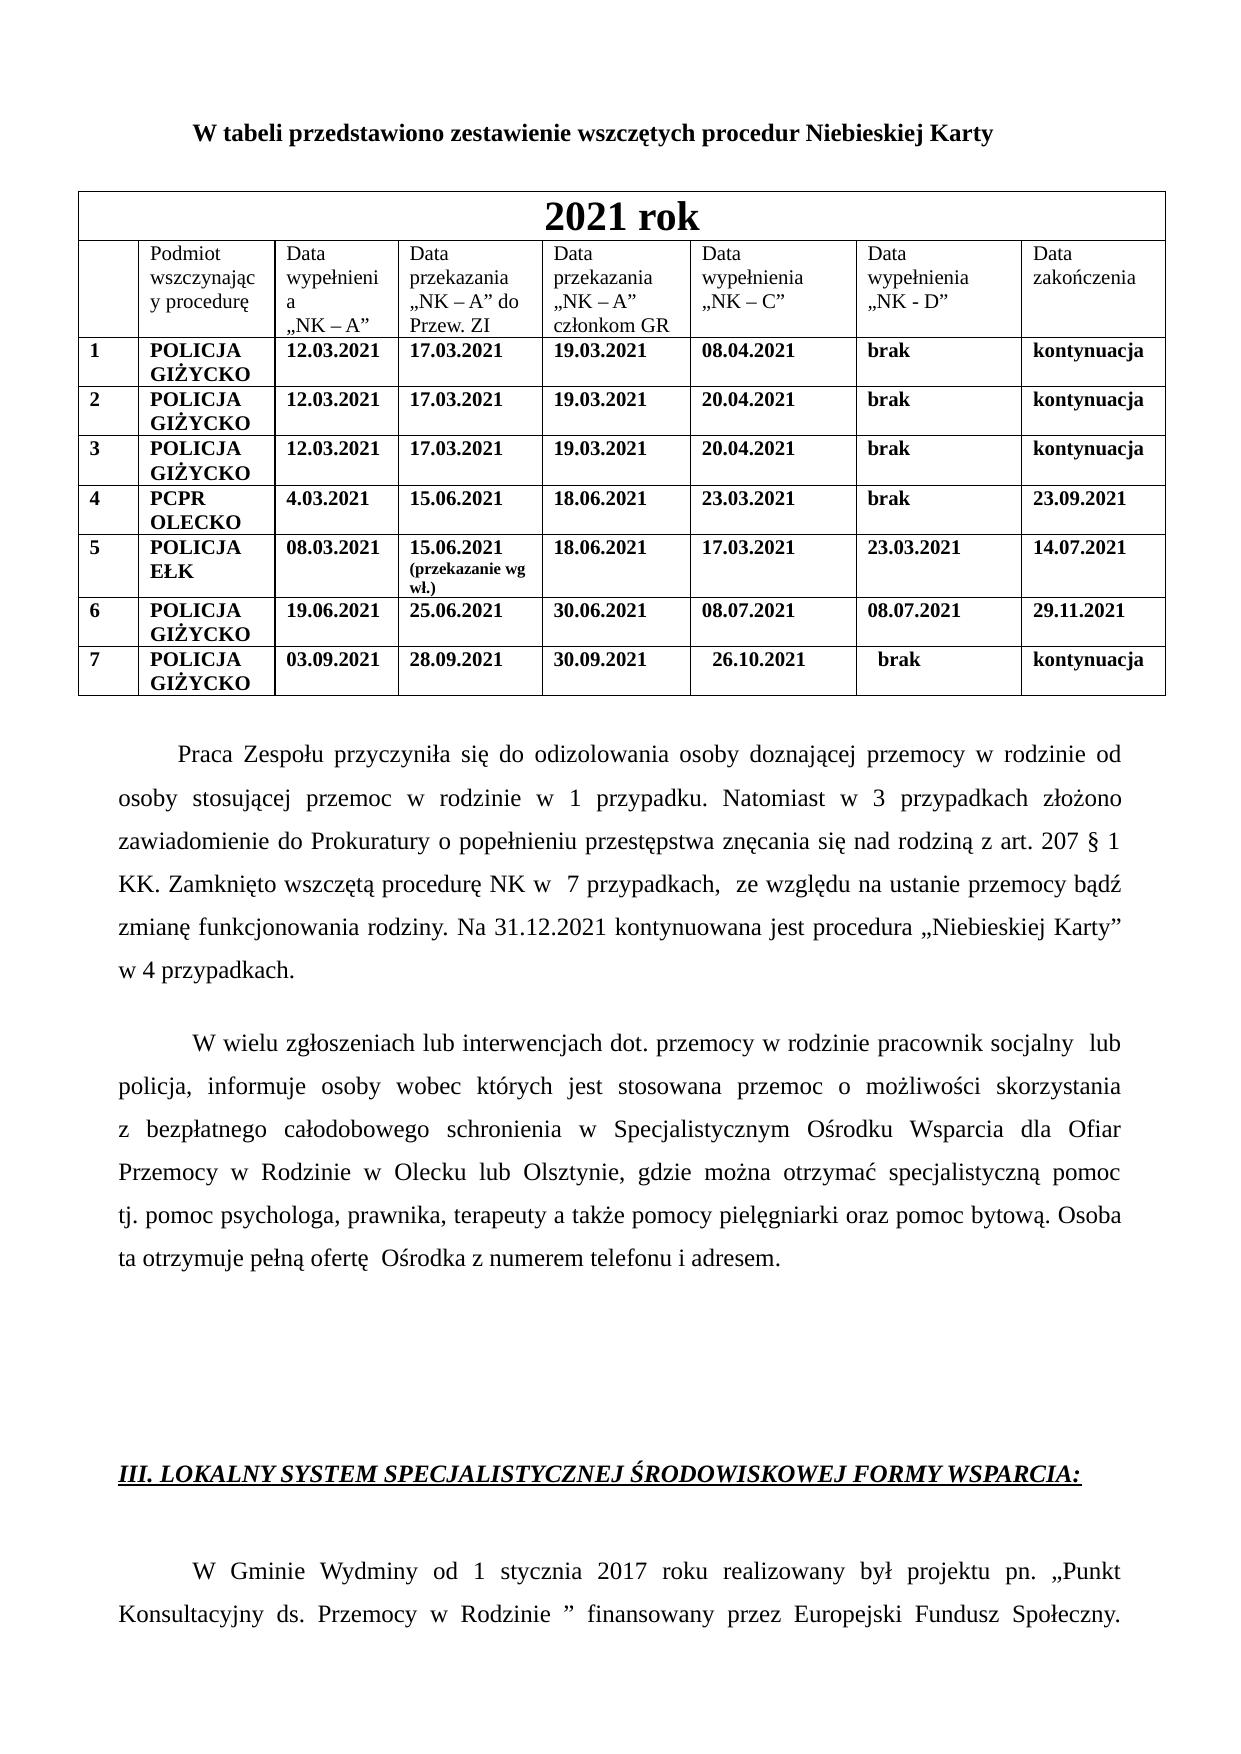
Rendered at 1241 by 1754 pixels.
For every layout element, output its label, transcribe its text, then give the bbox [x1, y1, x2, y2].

table_cell Podmiot wszczynający procedurę [139, 241, 274, 337]
table_cell 23.03.2021 [691, 486, 856, 534]
table_cell 18.06.2021 [543, 535, 690, 597]
table_cell 15.06.2021 [399, 486, 542, 534]
table_cell kontynuacja [1022, 387, 1165, 435]
table_cell kontynuacja [1022, 436, 1165, 484]
table_cell 4 [79, 486, 138, 534]
table_cell 19.03.2021 [543, 338, 690, 386]
table_cell 30.09.2021 [543, 647, 690, 695]
table_cell 4.03.2021 [276, 486, 398, 534]
table_cell brak [857, 387, 1021, 435]
table_cell 15.06.2021 (przekazanie wg wł.) [399, 535, 542, 597]
table_cell 17.03.2021 [399, 436, 542, 484]
table_cell 6 [79, 598, 138, 646]
table_cell Data zakończenia [1022, 241, 1165, 337]
table_cell 12.03.2021 [276, 387, 398, 435]
table_cell POLICJA GIŻYCKO [139, 647, 274, 695]
text W wielu zgłoszeniach lub interwencjach dot. przemocy w rodzinie pracownik socjalny lub policja, informuje osoby wobec których jest stosowana przemoc o możliwości skorzystania z bezpłatnego całodobowego schronienia w Specjalistycznym Ośrodku Wsparcia dla Ofiar Przemocy w Rodzinie w Olecku lub Olsztynie, gdzie można otrzymać specjalistyczną pomoc tj. pomoc psychologa, prawnika, terapeuty a także pomocy pielęgniarki oraz pomoc bytową. Osoba ta otrzymuje pełną ofertę Ośrodka z numerem telefonu i adresem. [118, 1028, 1122, 1272]
table_cell brak [857, 338, 1021, 386]
table_cell 19.03.2021 [543, 387, 690, 435]
table_cell 14.07.2021 [1022, 535, 1165, 597]
table_cell [79, 241, 138, 337]
table_cell 12.03.2021 [276, 436, 398, 484]
table_cell 08.04.2021 [691, 338, 856, 386]
text Praca Zespołu przyczyniła się do odizolowania osoby doznającej przemocy w rodzinie od osoby stosującej przemoc w rodzinie w 1 przypadku. Natomiast w 3 przypadkach złożono zawiadomienie do Prokuratury o popełnieniu przestępstwa znęcania się nad rodziną z art. 207 § 1 KK. Zamknięto wszczętą procedurę NK w 7 przypadkach, ze względu na ustanie przemocy bądź zmianę funkcjonowania rodziny. Na 31.12.2021 kontynuowana jest procedura „Niebieskiej Karty” w 4 przypadkach. [117, 739, 1122, 984]
text W Gminie Wydminy od 1 stycznia 2017 roku realizowany był projektu pn. „Punkt Konsultacyjny ds. Przemocy w Rodzinie ” finansowany przez Europejski Fundusz Społeczny. [118, 1556, 1122, 1628]
table_cell Data wypełnienia „NK - D” [857, 241, 1021, 337]
table_cell 12.03.2021 [276, 338, 398, 386]
table_cell 08.07.2021 [691, 598, 856, 646]
table_cell 26.10.2021 [691, 647, 856, 695]
table_cell Data wypełnienia „NK – A” [276, 241, 398, 337]
table_cell brak [857, 486, 1021, 534]
table_cell brak [857, 436, 1021, 484]
table_cell 5 [79, 535, 138, 597]
table_cell 23.03.2021 [857, 535, 1021, 597]
text III. LOKALNY SYSTEM SPECJALISTYCZNEJ ŚRODOWISKOWEJ FORMY WSPARCIA: [118, 1459, 1122, 1488]
table_cell 03.09.2021 [276, 647, 398, 695]
table_cell Data wypełnienia „NK – C” [691, 241, 856, 337]
table_cell Data przekazania „NK – A” członkom GR [543, 241, 690, 337]
table_cell 23.09.2021 [1022, 486, 1165, 534]
table_cell POLICJA GIŻYCKO [139, 598, 274, 646]
table_cell 18.06.2021 [543, 486, 690, 534]
table_header 2021 rok [79, 192, 1165, 240]
table_cell 29.11.2021 [1022, 598, 1165, 646]
table_cell POLICJA GIŻYCKO [139, 436, 274, 484]
table_cell Data przekazania „NK – A” do Przew. ZI [399, 241, 542, 337]
table_cell 08.07.2021 [857, 598, 1021, 646]
table_cell 17.03.2021 [399, 338, 542, 386]
table_cell POLICJA GIŻYCKO [139, 338, 274, 386]
table_cell 30.06.2021 [543, 598, 690, 646]
table_cell 17.03.2021 [691, 535, 856, 597]
text W tabeli przedstawiono zestawienie wszczętych procedur Niebieskiej Karty [117, 118, 1122, 147]
table_cell kontynuacja [1022, 647, 1165, 695]
table_cell 19.06.2021 [276, 598, 398, 646]
table_cell 20.04.2021 [691, 387, 856, 435]
table_cell 25.06.2021 [399, 598, 542, 646]
table_cell 08.03.2021 [276, 535, 398, 597]
table_cell 2 [79, 387, 138, 435]
table_cell POLICJA EŁK [139, 535, 274, 597]
table_cell 20.04.2021 [691, 436, 856, 484]
table_cell 28.09.2021 [399, 647, 542, 695]
table_cell PCPR OLECKO [139, 486, 274, 534]
table_cell 19.03.2021 [543, 436, 690, 484]
table_cell 7 [79, 647, 138, 695]
table_cell kontynuacja [1022, 338, 1165, 386]
table_cell 17.03.2021 [399, 387, 542, 435]
table_cell 3 [79, 436, 138, 484]
table_cell 1 [79, 338, 138, 386]
table_cell POLICJA GIŻYCKO [139, 387, 274, 435]
table_cell brak [857, 647, 1021, 695]
